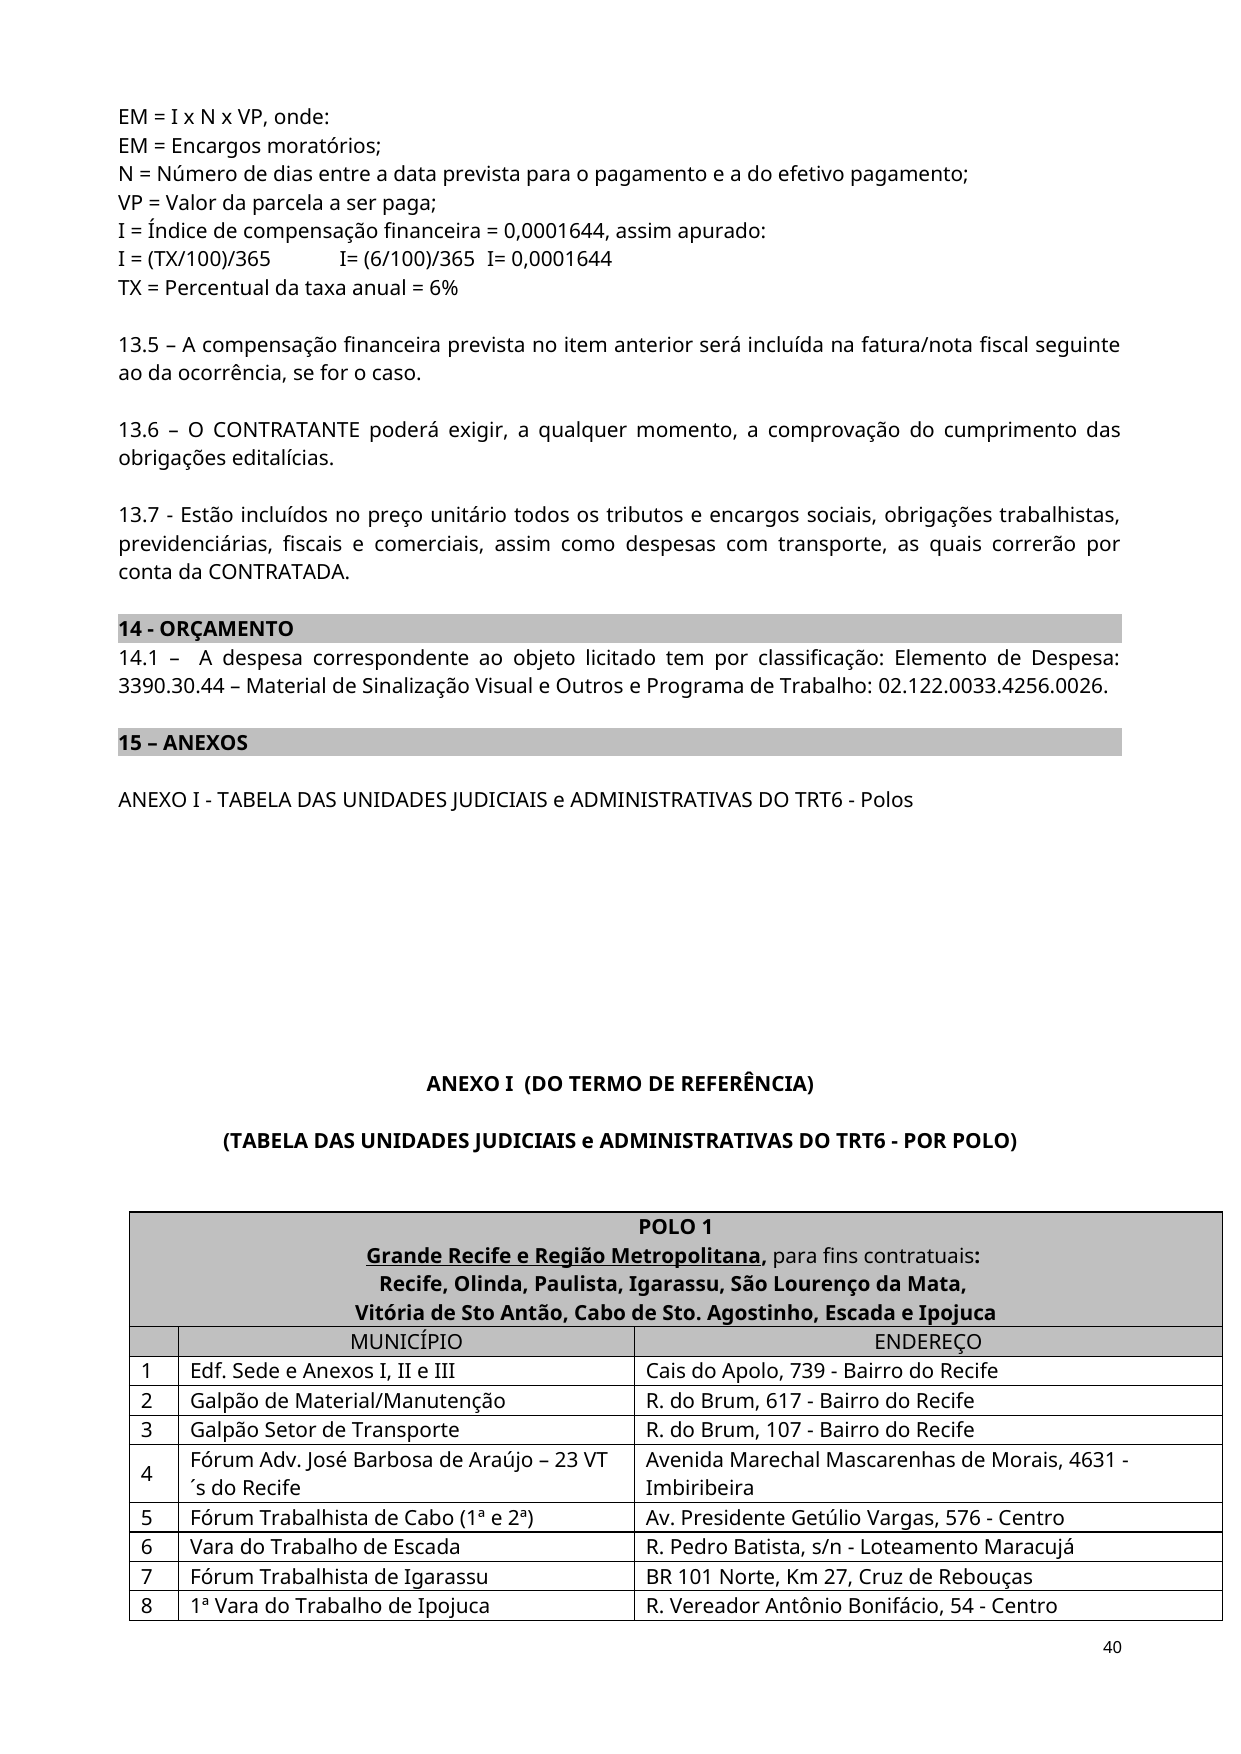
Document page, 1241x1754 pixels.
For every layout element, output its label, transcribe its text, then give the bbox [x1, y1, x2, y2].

text 13.5 – A compensação financeira prevista no item anterior será incluída na fatura/nota fiscal seguinte ao da ocorrência, se for o caso. [118, 330, 1122, 387]
table_cell R. Vereador Antônio Bonifácio, 54 - Centro [635, 1591, 1222, 1620]
text EM = Encargos moratórios; [118, 131, 1122, 159]
table_cell Edf. Sede e Anexos I, II e III [179, 1357, 634, 1385]
text ANEXO I - TABELA DAS UNIDADES JUDICIAIS e ADMINISTRATIVAS DO TRT6 - Polos [118, 785, 1122, 813]
text VP = Valor da parcela a ser paga; [118, 188, 1122, 216]
text (TABELA DAS UNIDADES JUDICIAIS e ADMINISTRATIVAS DO TRT6 - POR POLO) [118, 1126, 1122, 1154]
table_cell 8 [130, 1591, 178, 1620]
text TX = Percentual da taxa anual = 6% [118, 273, 1122, 301]
table_cell 1 [130, 1357, 178, 1385]
text 14 - ORÇAMENTO [118, 614, 1122, 643]
table_cell 6 [130, 1533, 178, 1561]
table_cell BR 101 Norte, Km 27, Cruz de Rebouças [635, 1562, 1222, 1590]
table_cell ENDEREÇO [635, 1327, 1222, 1356]
table_cell Vara do Trabalho de Escada [179, 1533, 634, 1561]
table_cell Av. Presidente Getúlio Vargas, 576 - Centro [635, 1503, 1222, 1531]
text 15 – ANEXOS [118, 728, 1122, 756]
text ANEXO I (DO TERMO DE REFERÊNCIA) [118, 1069, 1122, 1098]
text EM = I x N x VP, onde: [118, 102, 1122, 131]
table_header POLO 1 Grande Recife e Região Metropolitana, para fins contratuais: Recife, Olinda, Paulista, Igarassu, São Lourenço da Mata, Vitória de Sto Antão, Cabo de Sto. Agostinho, Escada e Ipojuca [130, 1213, 1222, 1326]
text I = (TX/100)/365 I= (6/100)/365 I= 0,0001644 [118, 244, 1122, 273]
text 14.1 – A despesa correspondente ao objeto licitado tem por classificação: Elemento de Despesa: 3390.30.44 – Material de Sinalização Visual e Outros e Programa de Trabalho: 02.122.0033.4256.0026. [118, 643, 1122, 699]
table_cell MUNICÍPIO [179, 1327, 634, 1356]
text 13.7 - Estão incluídos no preço unitário todos os tributos e encargos sociais, obrigações trabalhistas, previdenciárias, fiscais e comerciais, assim como despesas com transporte, as quais correrão por conta da CONTRATADA. [118, 500, 1122, 586]
table_cell Avenida Marechal Mascarenhas de Morais, 4631 - Imbiribeira [635, 1445, 1222, 1502]
table_cell 4 [130, 1445, 178, 1502]
table_cell 5 [130, 1503, 178, 1531]
table_cell 1ª Vara do Trabalho de Ipojuca [179, 1591, 634, 1620]
table_cell Cais do Apolo, 739 - Bairro do Recife [635, 1357, 1222, 1385]
table_cell Galpão Setor de Transporte [179, 1416, 634, 1444]
table_cell R. do Brum, 617 - Bairro do Recife [635, 1386, 1222, 1414]
table_cell [130, 1327, 178, 1356]
table_cell R. Pedro Batista, s/n - Loteamento Maracujá [635, 1533, 1222, 1561]
table_cell Galpão de Material/Manutenção [179, 1386, 634, 1414]
table_cell 7 [130, 1562, 178, 1590]
table_cell Fórum Trabalhista de Igarassu [179, 1562, 634, 1590]
table_cell Fórum Trabalhista de Cabo (1ª e 2ª) [179, 1503, 634, 1531]
table_cell R. do Brum, 107 - Bairro do Recife [635, 1416, 1222, 1444]
text 13.6 – O CONTRATANTE poderá exigir, a qualquer momento, a comprovação do cumprimento das obrigações editalícias. [118, 415, 1122, 472]
text I = Índice de compensação financeira = 0,0001644, assim apurado: [118, 216, 1122, 244]
table_cell 2 [130, 1386, 178, 1414]
text N = Número de dias entre a data prevista para o pagamento e a do efetivo pagamento; [118, 159, 1122, 188]
table_cell 3 [130, 1416, 178, 1444]
table_cell Fórum Adv. José Barbosa de Araújo – 23 VT´s do Recife [179, 1445, 634, 1502]
